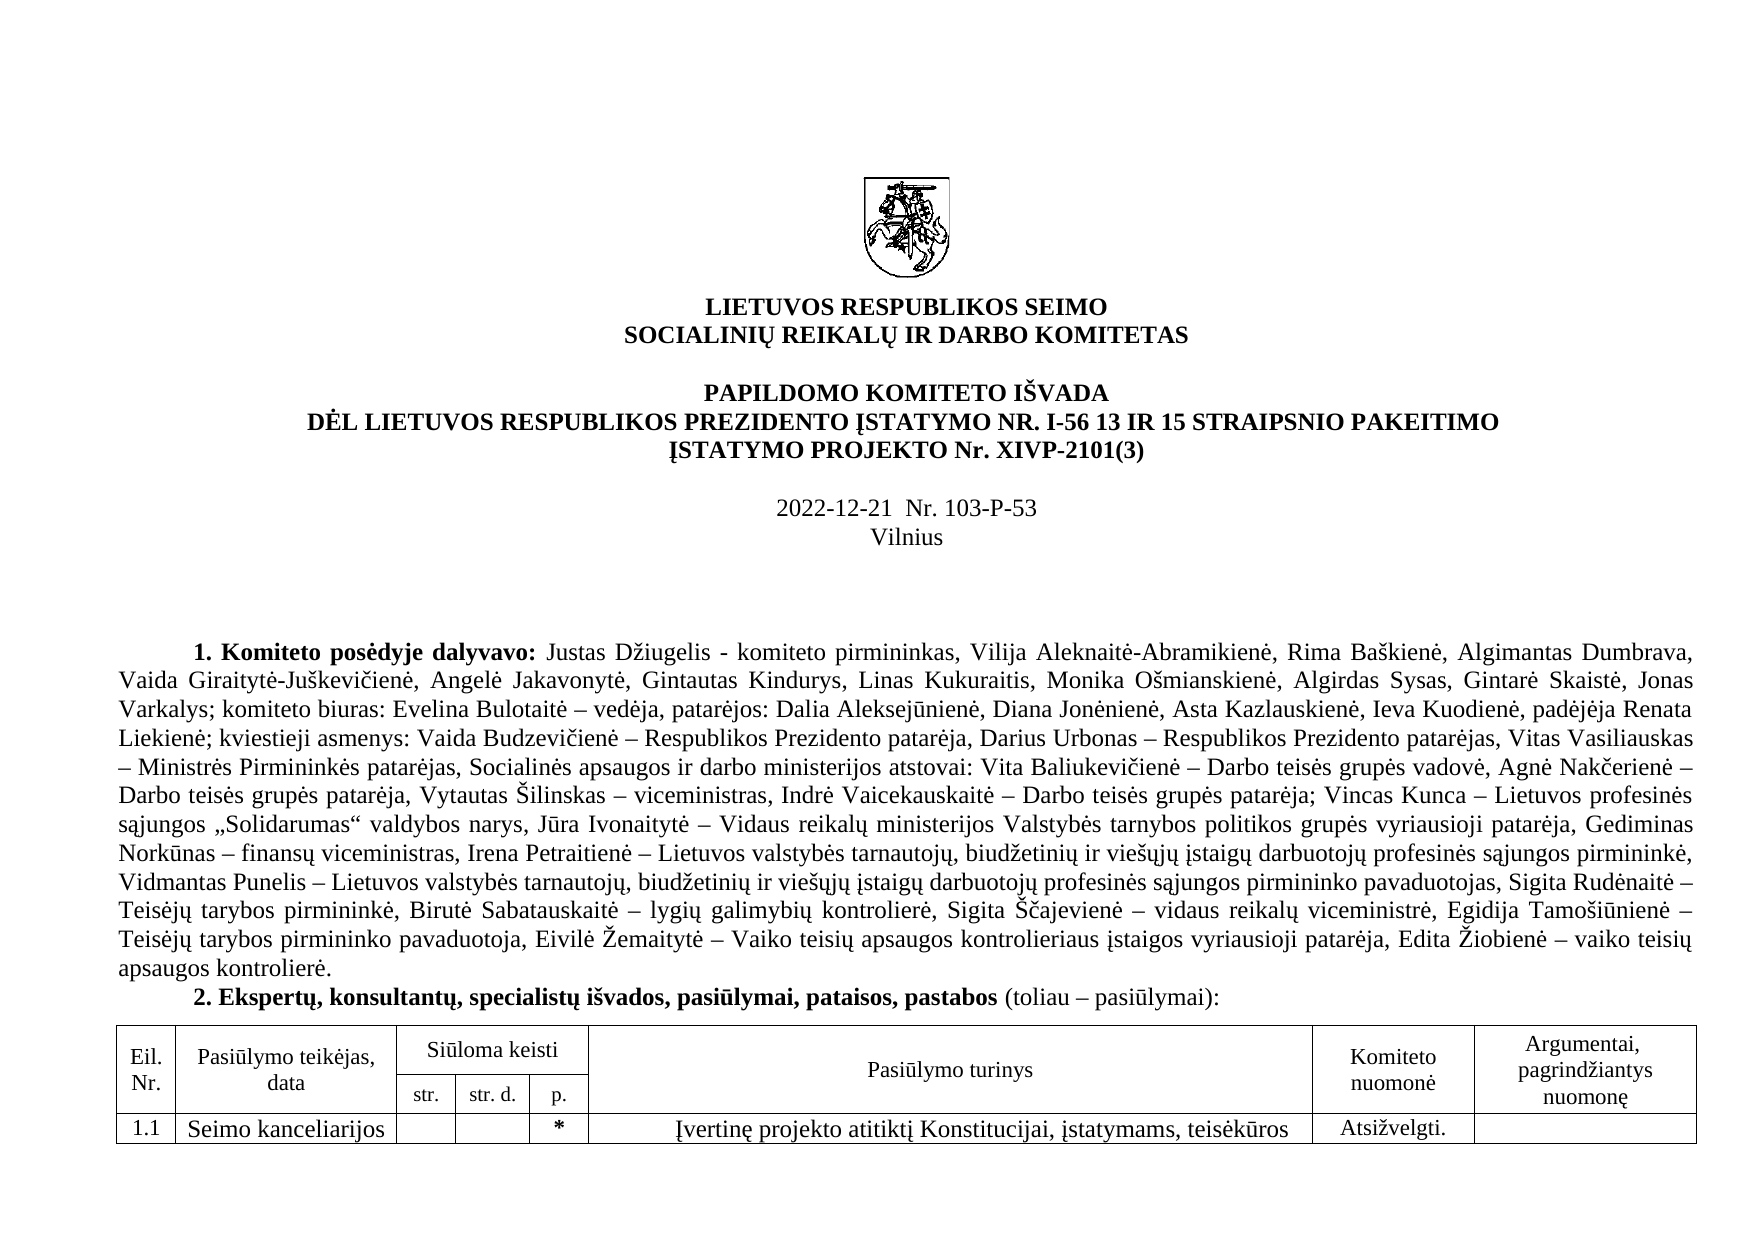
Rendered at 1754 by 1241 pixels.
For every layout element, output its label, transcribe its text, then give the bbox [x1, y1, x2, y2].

table_header Eil. Nr. [117, 1026, 175, 1113]
table_header Siūloma keisti [397, 1026, 588, 1074]
subtitle 2. Ekspertų, konsultantų, specialistų išvados, pasiūlymai, pataisos, pastabos (toliau – pasiūlymai): [118, 982, 1695, 1010]
text DĖL LIETUVOS RESPUBLIKOS PREZIDENTO ĮSTATYMO NR. I-56 13 ir 15 STRAIPSNIO PAKEITIMO [118, 407, 1695, 435]
table_cell 1.1 [117, 1114, 175, 1143]
table_cell str. d. [456, 1075, 529, 1113]
text LIETUVOS RESPUBLIKOS SEIMO [118, 292, 1695, 320]
table_header Pasiūlymo teikėjas, data [176, 1026, 396, 1113]
table_cell str. [397, 1075, 455, 1113]
table_header Komiteto nuomonė [1313, 1026, 1474, 1113]
text 2022-12-21 Nr. 103-P-53 [118, 493, 1695, 522]
table_cell * [530, 1114, 588, 1143]
text Vilnius [118, 522, 1695, 550]
text SOCIALINIŲ REIKALŲ IR DARBO KOMITETAS [118, 320, 1695, 349]
text ĮSTATYMO PROJEKTO Nr. XIVP-2101(3) [118, 435, 1695, 464]
table_cell [397, 1114, 455, 1143]
table_header Pasiūlymo turinys [589, 1026, 1312, 1113]
text 1. Komiteto posėdyje dalyvavo: Justas Džiugelis - komiteto pirmininkas, Vilija Aleknaitė-Abramikienė, Rima Baškienė, Algimantas Dumbrava, Vaida Giraitytė-Juškevičienė, Angelė Jakavonytė, Gintautas Kindurys, Linas Kukuraitis, Monika Ošmianskienė, Algirdas Sysas, Gintarė Skaistė, Jonas Varkalys; komiteto biuras: Evelina Bulotaitė – vedėja, patarėjos: Dalia Aleksejūnienė, Diana Jonėnienė, Asta Kazlauskienė, Ieva Kuodienė, padėjėja Renata Liekienė; kviestieji asmenys: Vaida Budzevičienė – Respublikos Prezidento patarėja, Darius Urbonas – Respublikos Prezidento patarėjas, Vitas Vasiliauskas – Ministrės Pirmininkės patarėjas, Socialinės apsaugos ir darbo ministerijos atstovai: Vita Baliukevičienė – Darbo teisės grupės vadovė, Agnė Nakčerienė – Darbo teisės grupės patarėja, Vytautas Šilinskas – viceministras, Indrė Vaicekauskaitė – Darbo teisės grupės patarėja; Vincas Kunca – Lietuvos profesinės sąjungos „Solidarumas“ valdybos narys, Jūra Ivonaitytė – Vidaus reikalų ministerijos Valstybės tarnybos politikos grupės vyriausioji patarėja, Gediminas Norkūnas – finansų viceministras, Irena Petraitienė – Lietuvos valstybės tarnautojų, biudžetinių ir viešųjų įstaigų darbuotojų profesinės sąjungos pirmininkė, Vidmantas Punelis – Lietuvos valstybės tarnautojų, biudžetinių ir viešųjų įstaigų darbuotojų profesinės sąjungos pirmininko pavaduotojas, Sigita Rudėnaitė – Teisėjų tarybos pirmininkė, Birutė Sabatauskaitė – lygių galimybių kontrolierė, Sigita Ščajevienė – vidaus reikalų viceministrė, Egidija Tamošiūnienė – Teisėjų tarybos pirmininko pavaduotoja, Eivilė Žemaitytė – Vaiko teisių apsaugos kontrolieriaus įstaigos vyriausioji patarėja, Edita Žiobienė – vaiko teisių apsaugos kontrolierė. [118, 637, 1695, 982]
table_cell Įvertinę projekto atitiktį Konstitucijai, įstatymams, teisėkūros [589, 1114, 1312, 1143]
table_header Argumentai, pagrindžiantys nuomonę [1475, 1026, 1696, 1113]
table_cell [456, 1114, 529, 1143]
table_cell Atsižvelgti. [1313, 1114, 1474, 1143]
table_cell Seimo kanceliarijos [176, 1114, 396, 1143]
table_cell [1475, 1114, 1696, 1143]
subtitle PAPILDOMO KOMITETO IŠVADA [118, 378, 1695, 407]
table_cell p. [530, 1075, 588, 1113]
